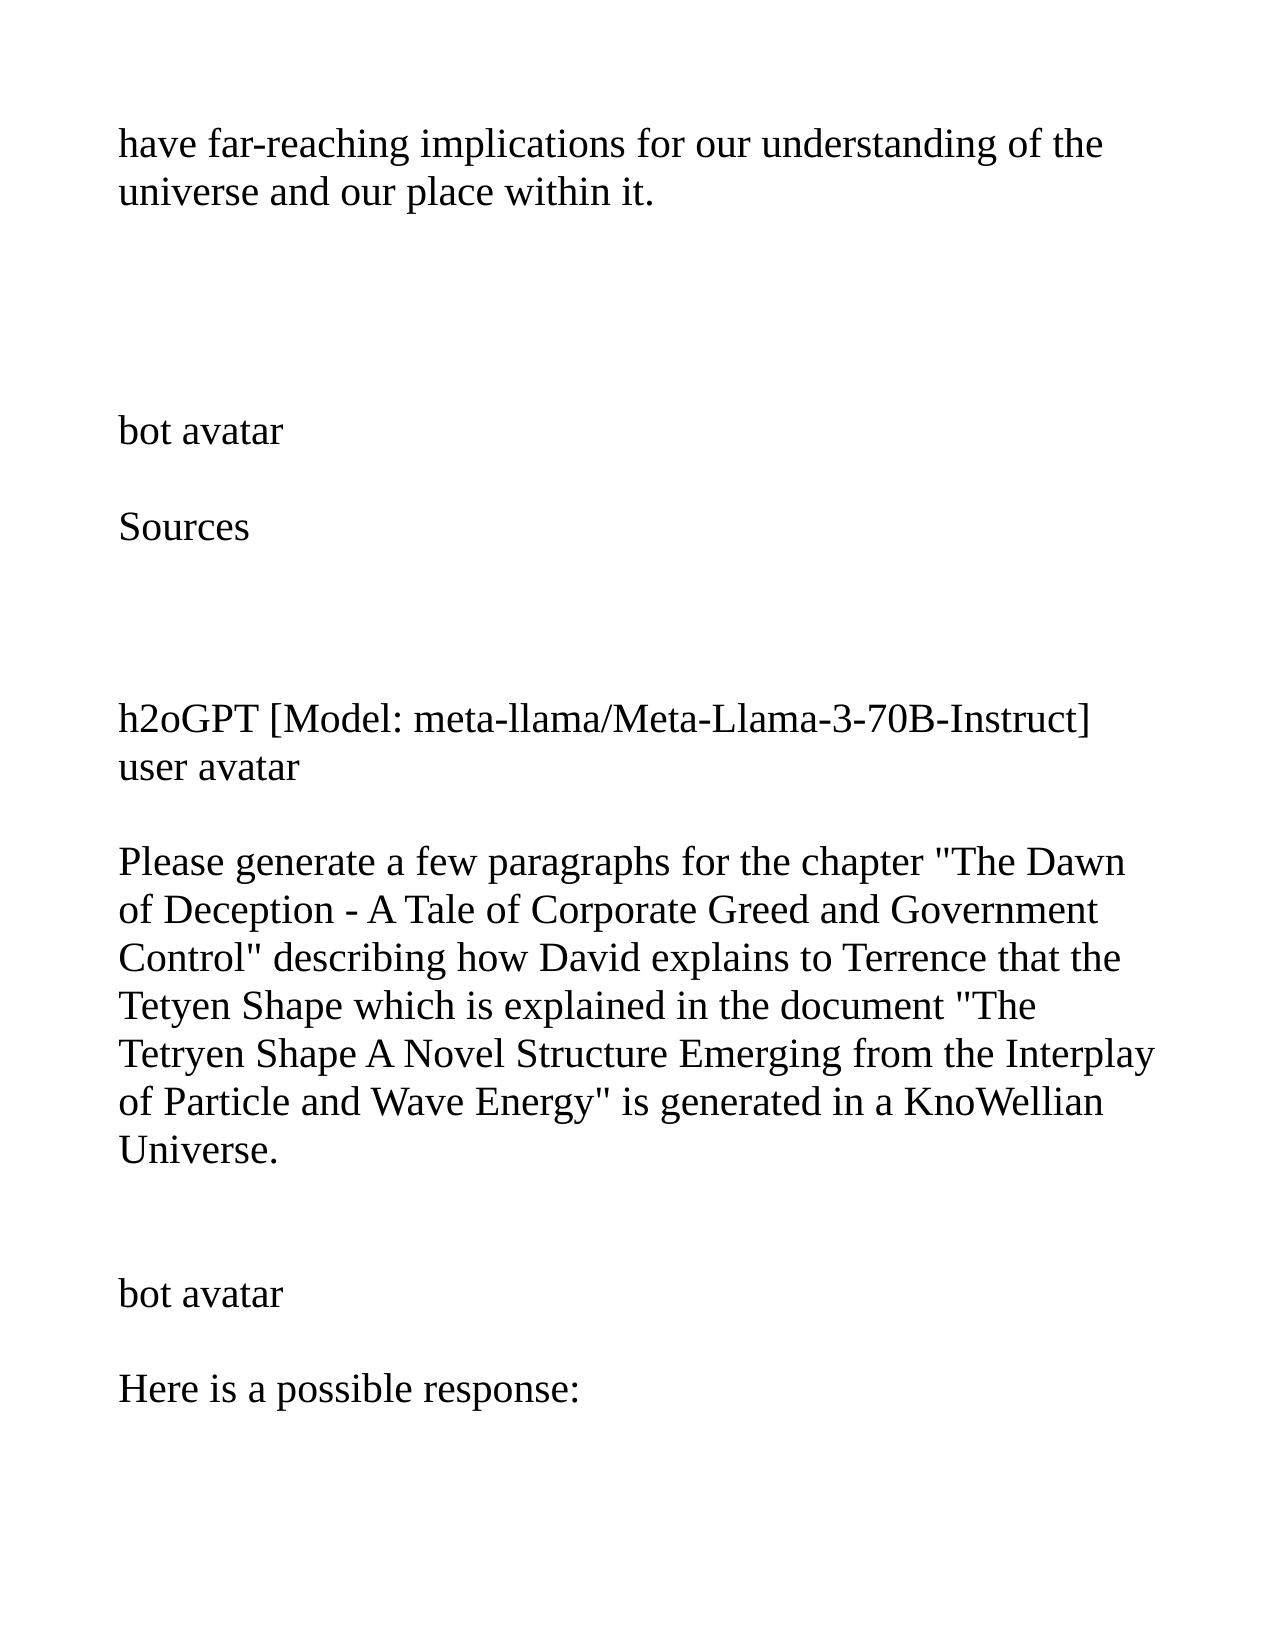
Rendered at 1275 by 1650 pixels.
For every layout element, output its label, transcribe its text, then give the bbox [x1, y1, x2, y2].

text Here is a possible response: [118, 1364, 1157, 1412]
text bot avatar [118, 1268, 1157, 1316]
text have far-reaching implications for our understanding of the universe and our place within it. [118, 118, 1157, 214]
text h2oGPT [Model: meta-llama/Meta-Llama-3-70B-Instruct] [118, 693, 1157, 741]
text Please generate a few paragraphs for the chapter "The Dawn of Deception - A Tale of Corporate Greed and Government Control" describing how David explains to Terrence that the Tetyen Shape which is explained in the document "The Tetryen Shape A Novel Structure Emerging from the Interplay of Particle and Wave Energy" is generated in a KnoWellian Universe. [118, 837, 1157, 1172]
text Sources [118, 501, 1157, 549]
text bot avatar [118, 406, 1157, 453]
text user avatar [118, 741, 1157, 789]
